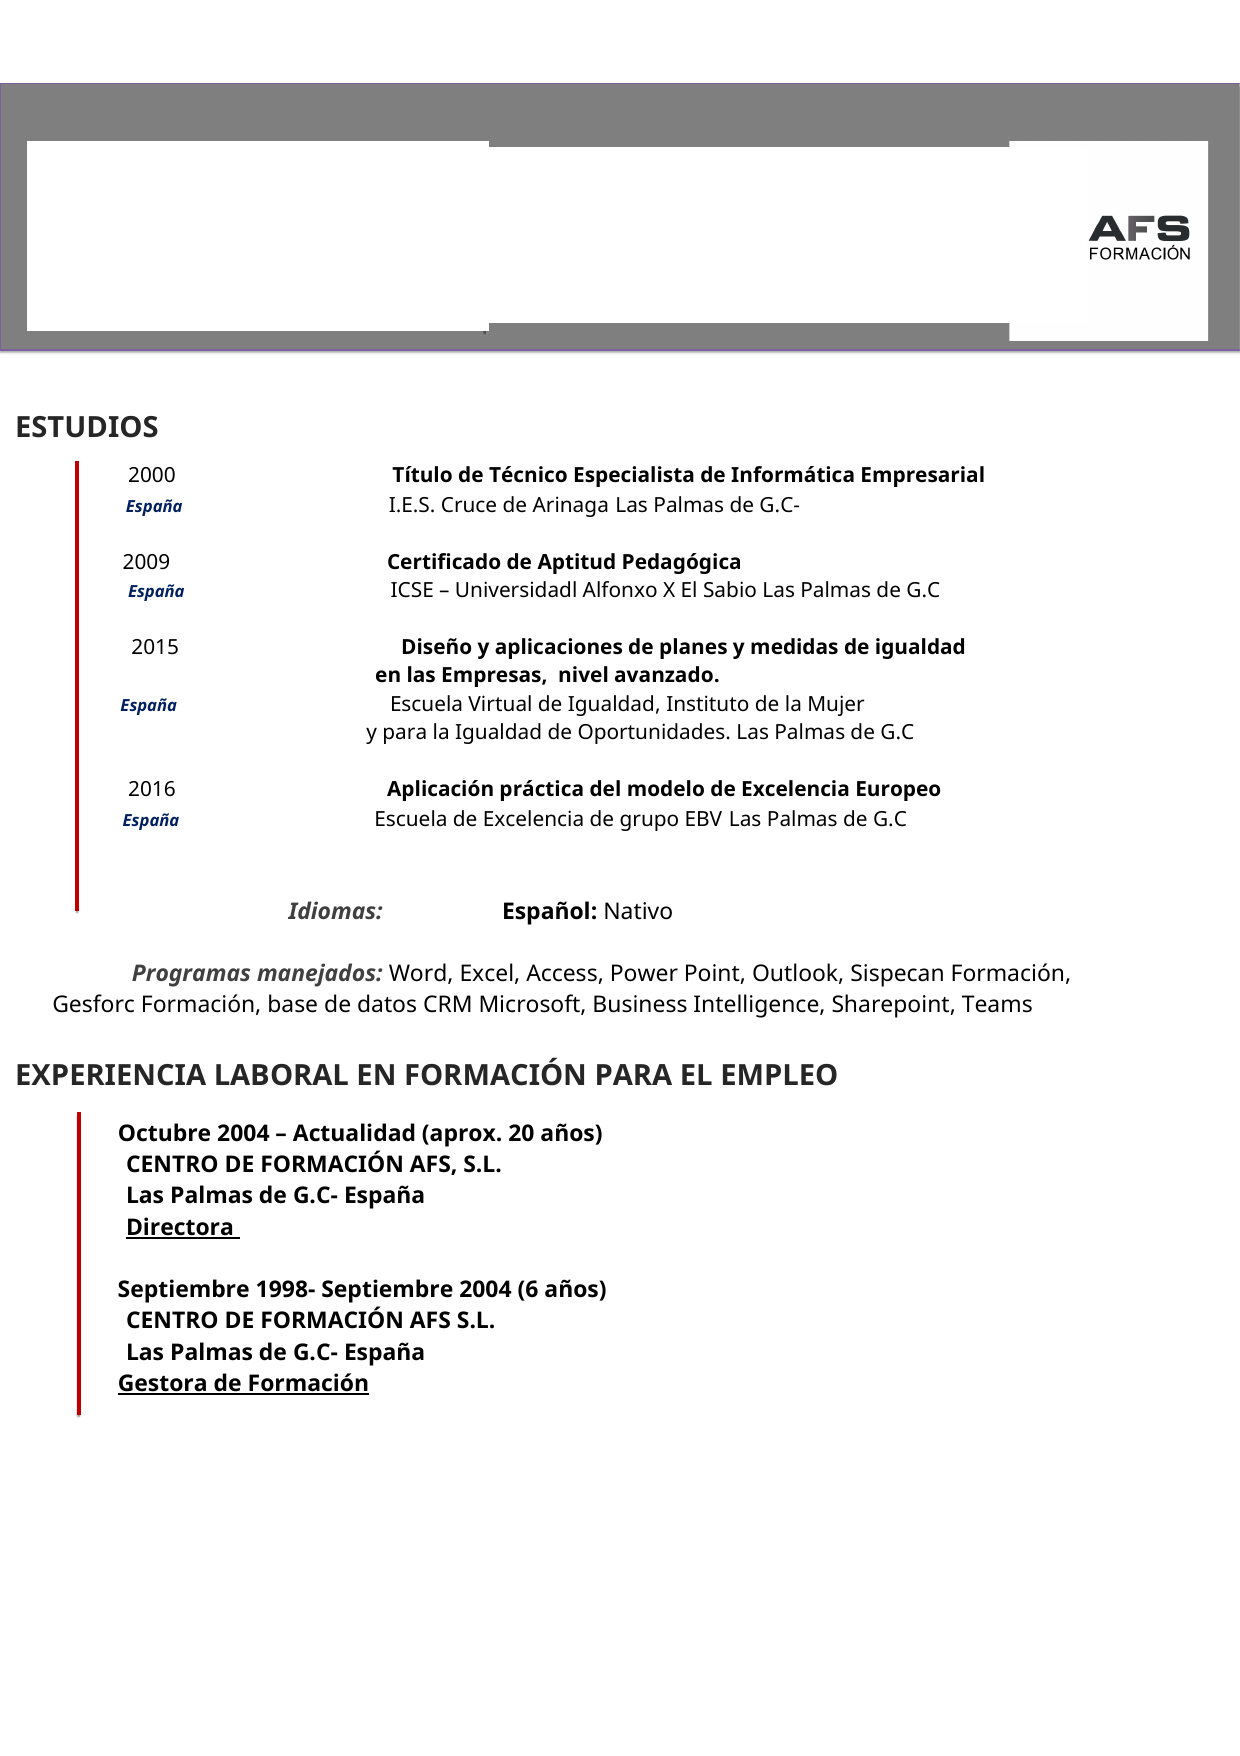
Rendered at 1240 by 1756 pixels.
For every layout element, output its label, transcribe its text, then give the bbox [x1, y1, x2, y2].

text 2009 Certificado de Aptitud Pedagógica [80, 547, 1133, 575]
text ESTUDIOS [15, 406, 1224, 446]
text [52, 1367, 76, 1398]
text Septiembre 1998- Septiembre 2004 (6 años) [82, 1273, 1133, 1304]
text Programas manejados: Word, Excel, Access, Power Point, Outlook, Sispecan Formación, Gesforc Formación, base de datos CRM Microsoft, Business Intelligence, Sharepoint, Teams [52, 957, 1133, 1020]
text 2015 Diseño y aplicaciones de planes y medidas de igualdad [126, 632, 1133, 661]
text [52, 1148, 76, 1179]
text Mayte Pérez Martel [42, 149, 474, 188]
text Octubre 2004 – Actualidad (aprox. 20 años) [82, 1117, 1133, 1148]
text España ICSE – Universidadl Alfonxo X El Sabio Las Palmas de G.C [80, 575, 1133, 604]
text Email : direccion@afsformacion.com [42, 251, 474, 282]
text España Escuela de Excelencia de grupo EBV Las Palmas de G.C [80, 803, 1133, 832]
text en las Empresas, nivel avanzado. [126, 661, 1133, 689]
text 2016 Aplicación práctica del modelo de Excelencia Europeo [80, 774, 1133, 803]
text Gestora de Formación [82, 1367, 1133, 1398]
text 2000 Título de Técnico Especialista de Informática Empresarial [52, 460, 1133, 489]
text Directora [126, 1211, 1133, 1242]
text [52, 1304, 76, 1336]
text Tel : 928785553 [42, 220, 474, 251]
text CENTRO DE FORMACIÓN AFS, S.L. [82, 1148, 1133, 1179]
text y para la Igualdad de Oportunidades. Las Palmas de G.C [80, 717, 1133, 746]
text RESPONSABLE DE EXCELENCIA [489, 211, 1072, 316]
text Las Palmas de G.C- España [126, 1336, 1133, 1367]
text España Escuela Virtual de Igualdad, Instituto de la Mujer [80, 689, 1133, 717]
text CENTRO DE FORMACIÓN AFS S.L. [82, 1304, 1133, 1336]
text España I.E.S. Cruce de Arinaga Las Palmas de G.C- [80, 489, 1133, 518]
text Idiomas: Español: Nativo [52, 895, 1133, 926]
text Las Palmas de Gran Canaria [42, 188, 474, 220]
text DIRECCIÓN - [489, 154, 1072, 211]
text Las Palmas de G.C- España [126, 1179, 1133, 1211]
text EXPERIENCIA LABORAL EN FORMACIÓN PARA EL EMPLEO [15, 1054, 1219, 1094]
